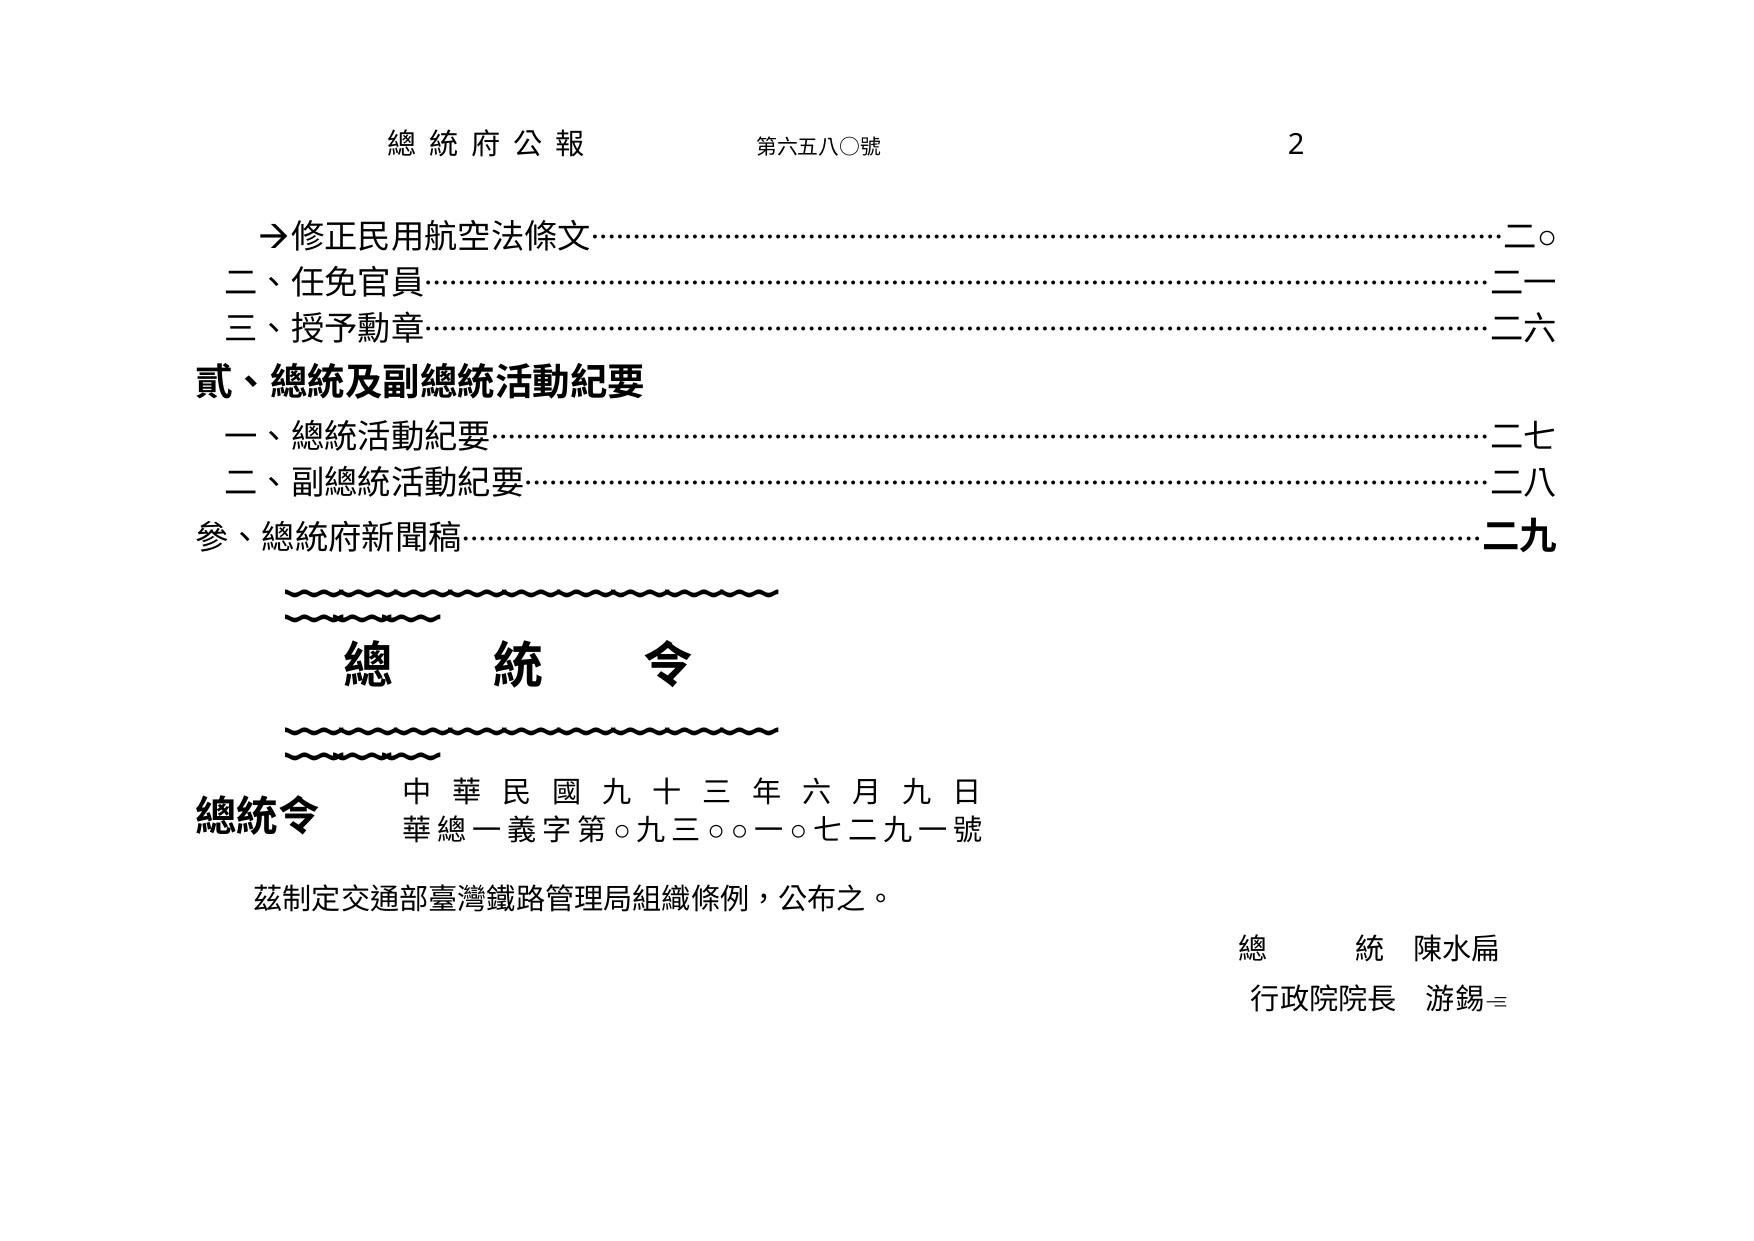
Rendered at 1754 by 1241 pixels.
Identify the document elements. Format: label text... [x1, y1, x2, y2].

text 參、總統府新聞稿 二九 [195, 519, 1559, 557]
text 貳、總統及副總統活動紀要 [195, 365, 1559, 403]
table_cell [192, 708, 282, 773]
table_cell 總統令 [192, 773, 399, 879]
table_header [192, 570, 282, 624]
table_cell [782, 625, 986, 708]
text 行政院院長 游錫 [195, 979, 1501, 1017]
text 總 統 陳水扁 [195, 929, 1501, 967]
text 二、副總統活動紀要 二八 [224, 467, 1559, 501]
text 修正民用航空法條文 二○ [224, 222, 1559, 255]
table_header [782, 570, 986, 624]
text 茲制定交通部臺灣鐵路管理局組織條例，公布之。 [195, 879, 1559, 917]
text 一、總統活動紀要 二七 [224, 422, 1559, 455]
table_cell 總 統 令 [282, 625, 782, 708]
table_header ﹏﹏﹏﹏﹏﹏﹏﹏﹏﹏﹏﹏ [282, 570, 782, 624]
table_cell 中華民國九十三年六月九日 華總一義字第○九三○○一○七二九一號 [399, 773, 986, 879]
text 二、任免官員 二一 [224, 267, 1559, 301]
table_cell ﹏﹏﹏﹏﹏﹏﹏﹏﹏﹏﹏﹏ [282, 708, 782, 773]
table_cell [192, 625, 282, 708]
table_cell [782, 708, 986, 773]
text 三、授予勳章 二六 [224, 313, 1559, 347]
